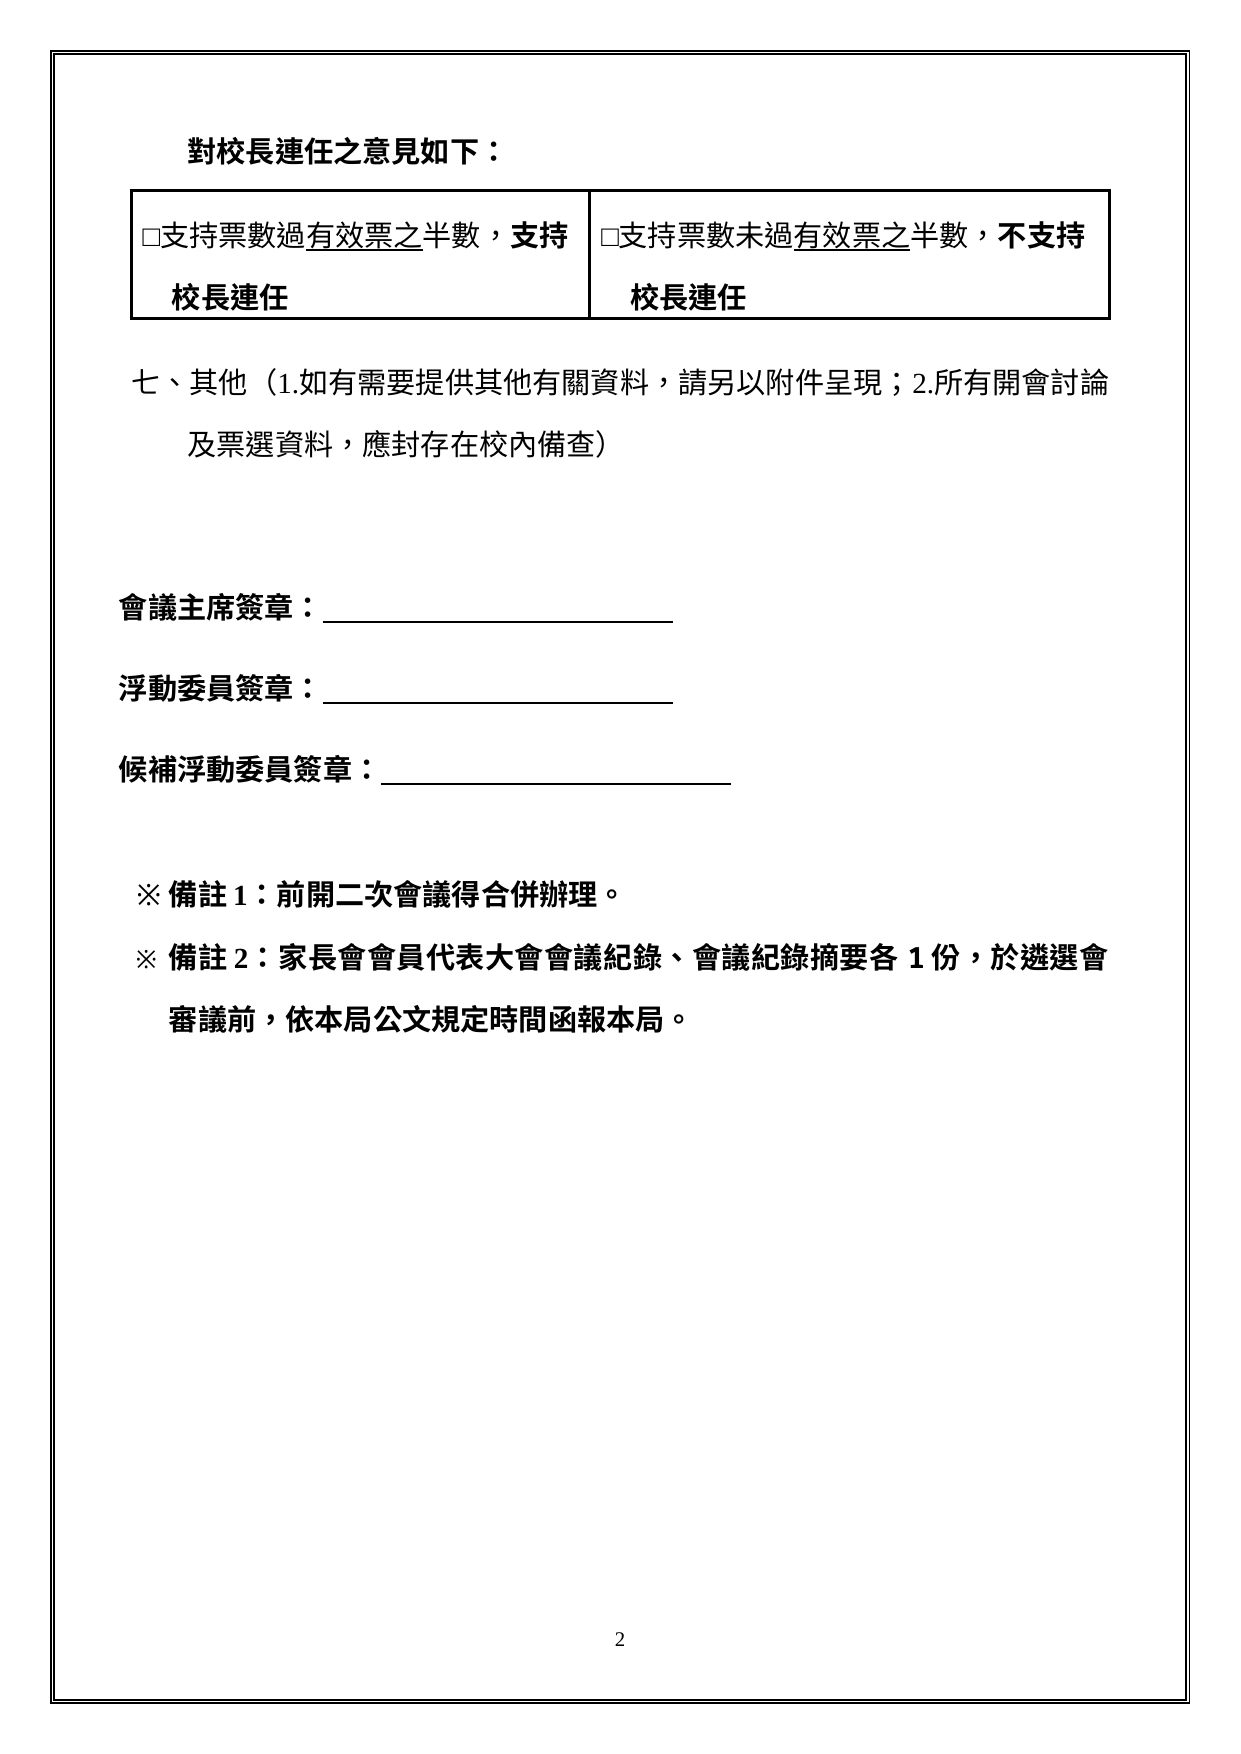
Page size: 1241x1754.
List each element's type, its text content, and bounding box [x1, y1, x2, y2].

text 會議主席簽章： [75, 564, 1109, 626]
table_header □支持票數未過有效票之半數，不支持校長連任 [591, 192, 1108, 317]
list 備註2：家長會會員代表大會會議紀錄、會議紀錄摘要各1份，於遴選會審議前，依本局公文規定時間函報本局。 [131, 914, 1109, 1039]
text 七、其他（1.如有需要提供其他有關資料，請另以附件呈現；2.所有開會討論及票選資料，應封存在校內備查） [131, 339, 1109, 464]
text 候補浮動委員簽章： [75, 726, 1109, 789]
list 備註1：前開二次會議得合併辦理。 [131, 851, 1109, 914]
text 浮動委員簽章： [75, 645, 1109, 708]
text 六、本會會員代表大會業依臺北市高級中等學校校長候選人意向表達投票選票（樣張）製作選票，以現場無記名方式進行投票，經統計投票結果後，對校長連任之意見如下： [131, 108, 1109, 170]
table_header □支持票數過有效票之半數，支持校長連任 [133, 192, 588, 317]
